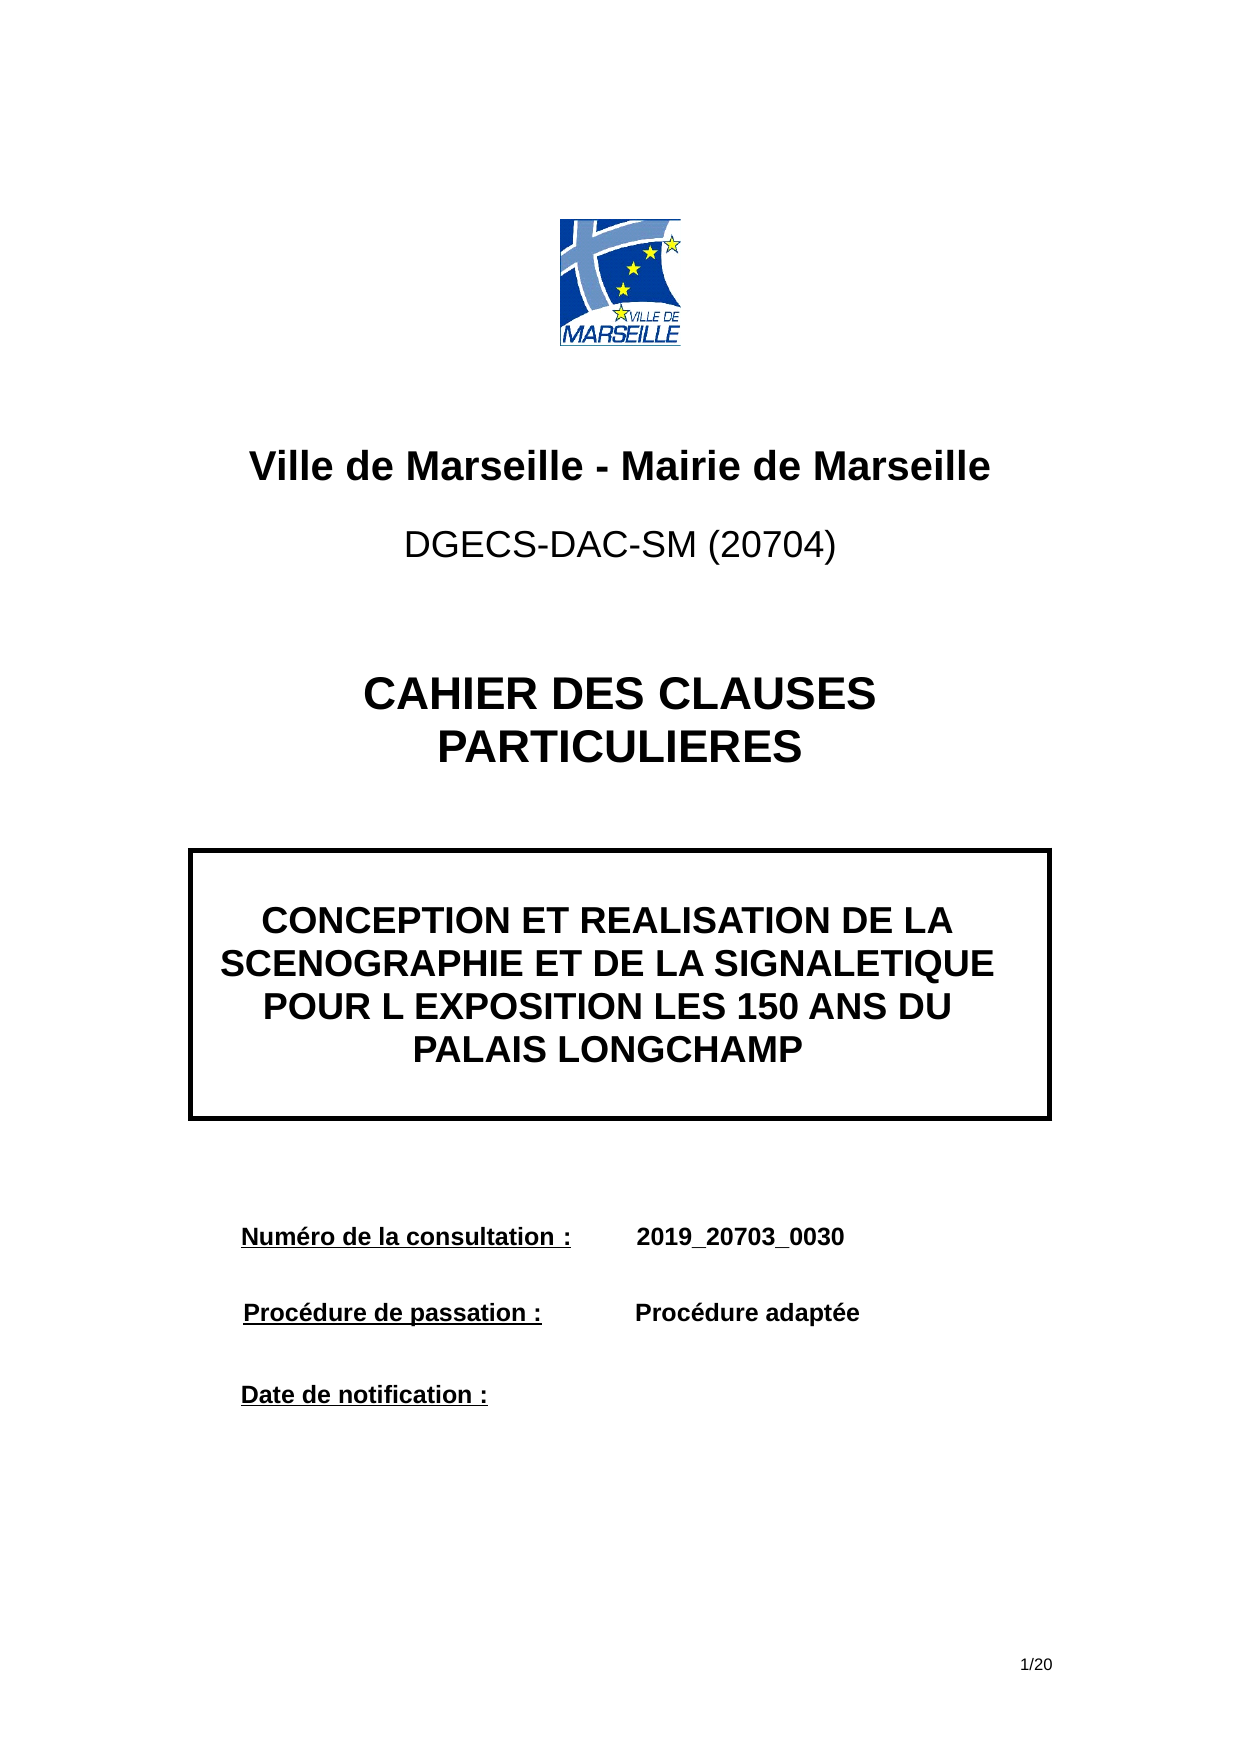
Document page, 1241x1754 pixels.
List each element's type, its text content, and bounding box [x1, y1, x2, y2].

text Date de notification : [241, 1380, 1052, 1409]
text Procédure de passation : Procédure adaptée [243, 1298, 1052, 1327]
text Numéro de la consultation : 2019_20703_0030 [241, 1222, 1052, 1251]
text Ville de Marseille - Mairie de Marseille [188, 441, 1052, 489]
text CONCEPTION ET REALISATION DE LA SCENOGRAPHIE ET DE LA SIGNALETIQUE POUR L EXPOSITION LES 150 ANS DU PALAIS LONGCHAMP [193, 891, 1047, 1071]
text CAHIER DES CLAUSES PARTICULIERES [188, 667, 1052, 772]
text DGECS-DAC-SM (20704) [188, 523, 1052, 566]
